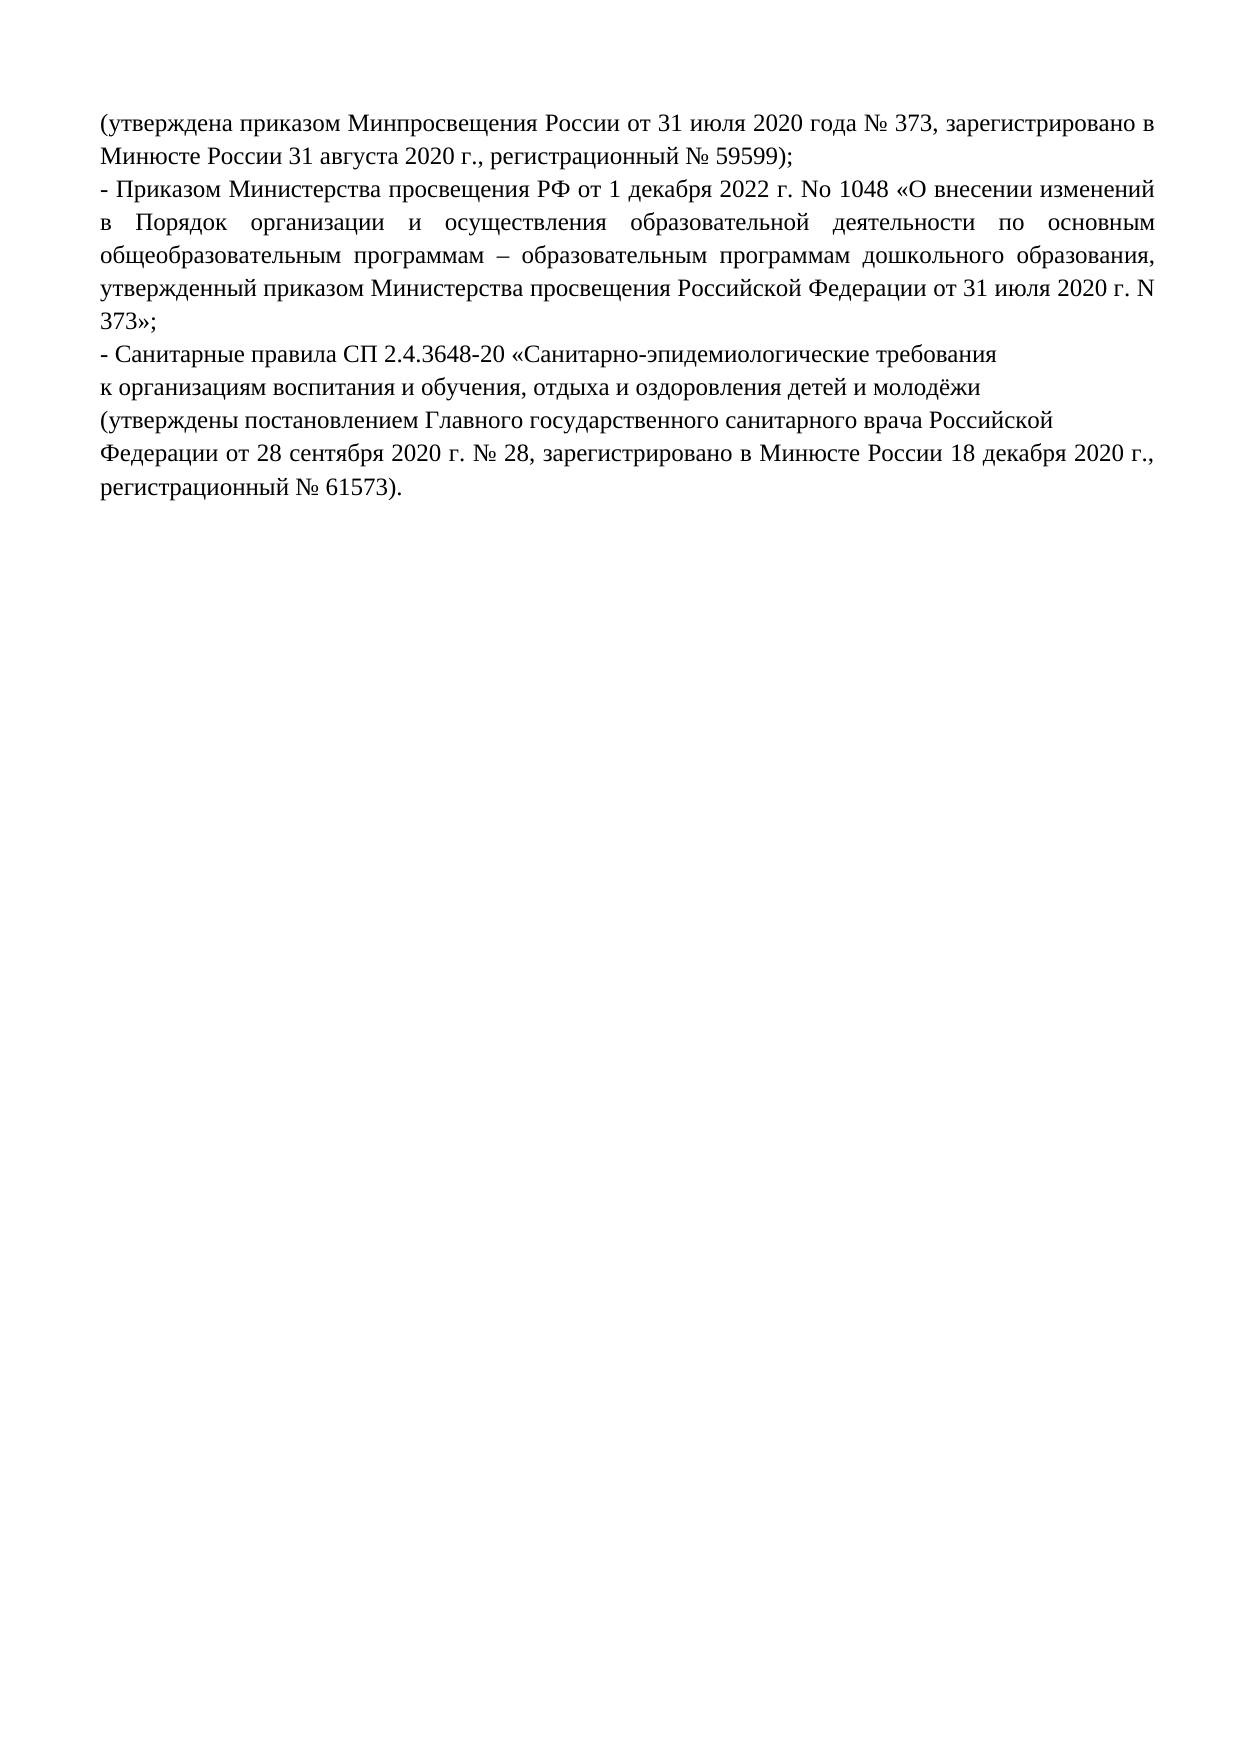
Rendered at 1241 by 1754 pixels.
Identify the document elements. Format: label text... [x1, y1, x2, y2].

text - Приказом Министерства просвещения РФ от 1 декабря 2022 г. No 1048 «О внесении изменений в Порядок организации и осуществления образовательной деятельности по основным общеобразовательным программам – образовательным программам дошкольного образования, утвержденный приказом Министерства просвещения Российской Федерации от 31 июля 2020 г. N 373»; [100, 174, 1156, 335]
text (утверждена приказом Минпросвещения России от 31 июля 2020 года № 373, зарегистрировано в Минюсте России 31 августа 2020 г., регистрационный № 59599); [100, 108, 1156, 170]
text к организациям воспитания и обучения, отдыха и оздоровления детей и молодёжи [100, 372, 1156, 401]
text - Санитарные правила СП 2.4.3648-20 «Санитарно-эпидемиологические требования [100, 339, 1156, 368]
text (утверждены постановлением Главного государственного санитарного врача Российской [100, 406, 1156, 434]
text Федерации от 28 сентября 2020 г. № 28, зарегистрировано в Минюсте России 18 декабря 2020 г., регистрационный № 61573). [100, 438, 1156, 500]
